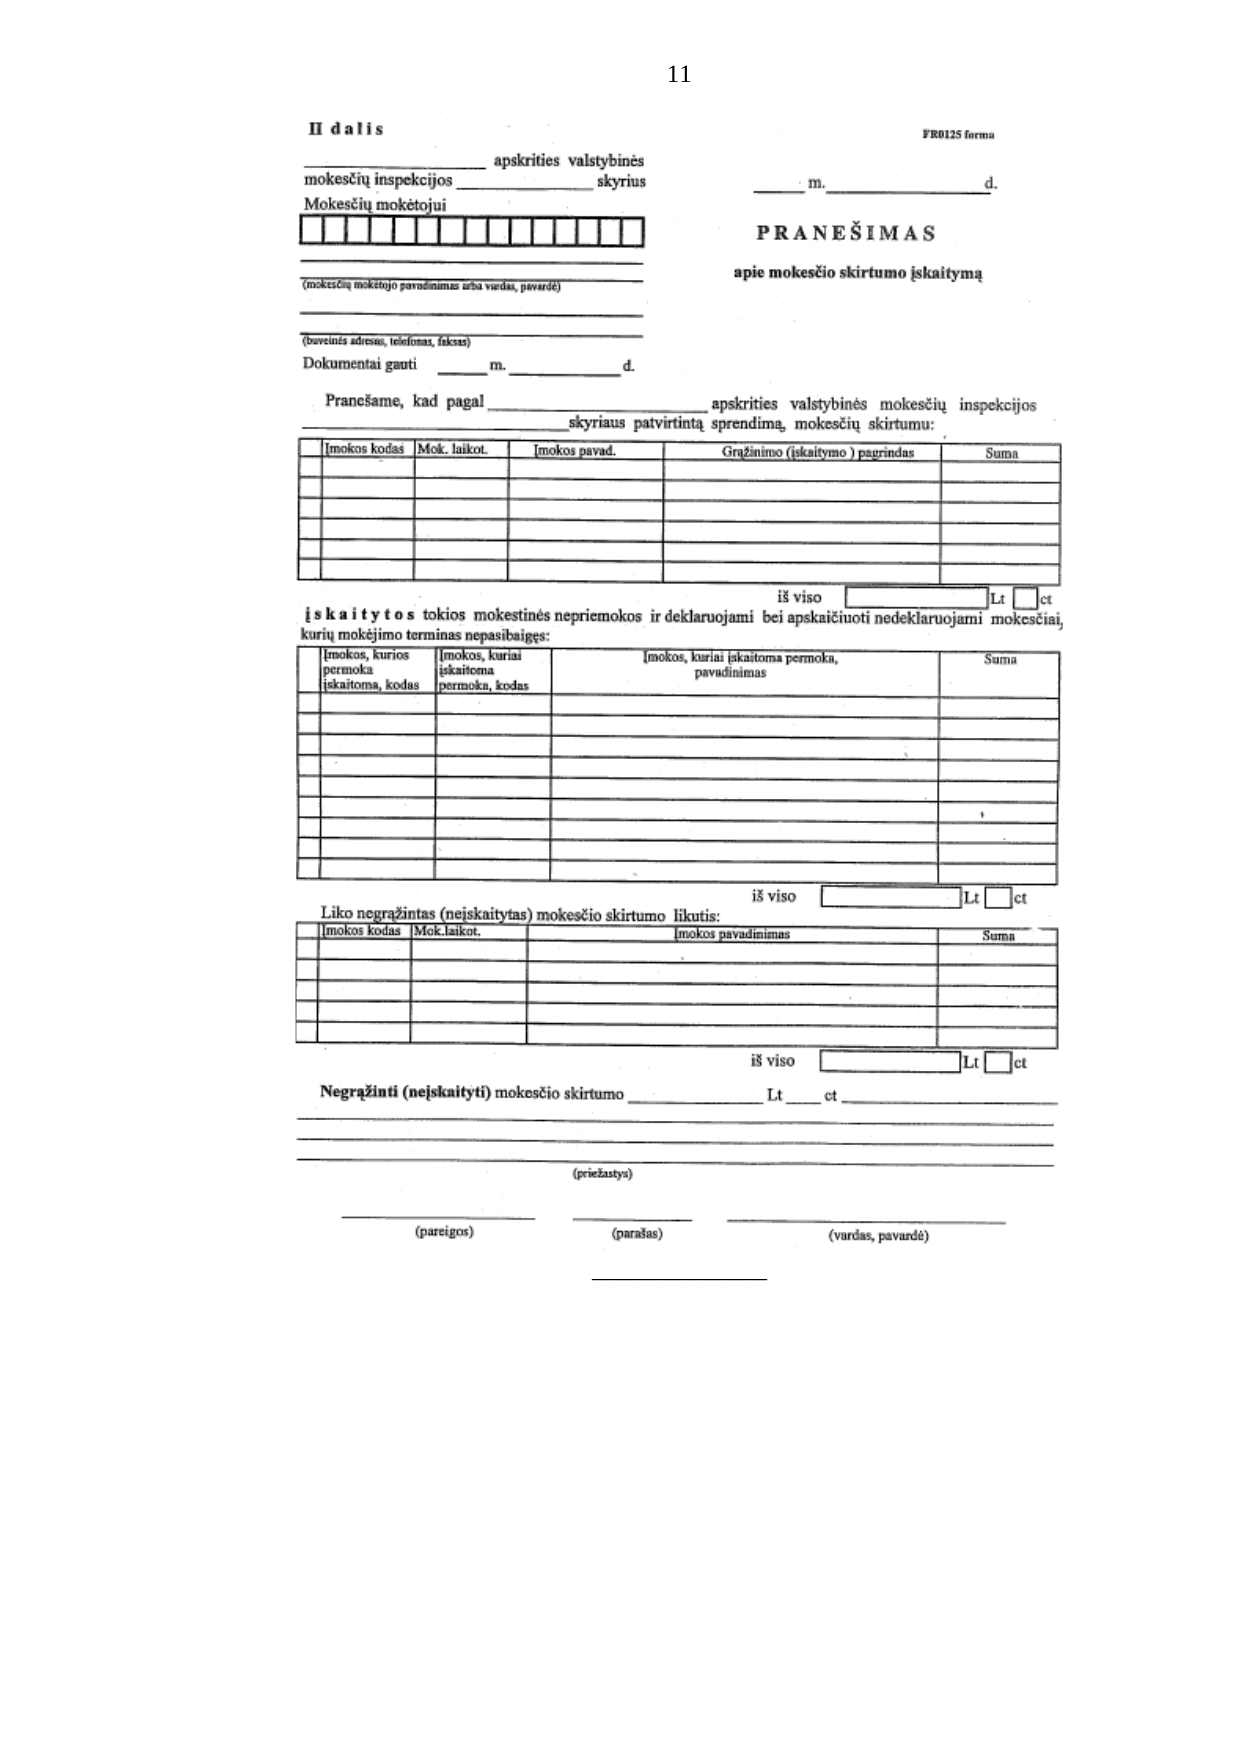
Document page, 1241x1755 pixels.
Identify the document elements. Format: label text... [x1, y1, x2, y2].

text ______________ [177, 1254, 1181, 1283]
